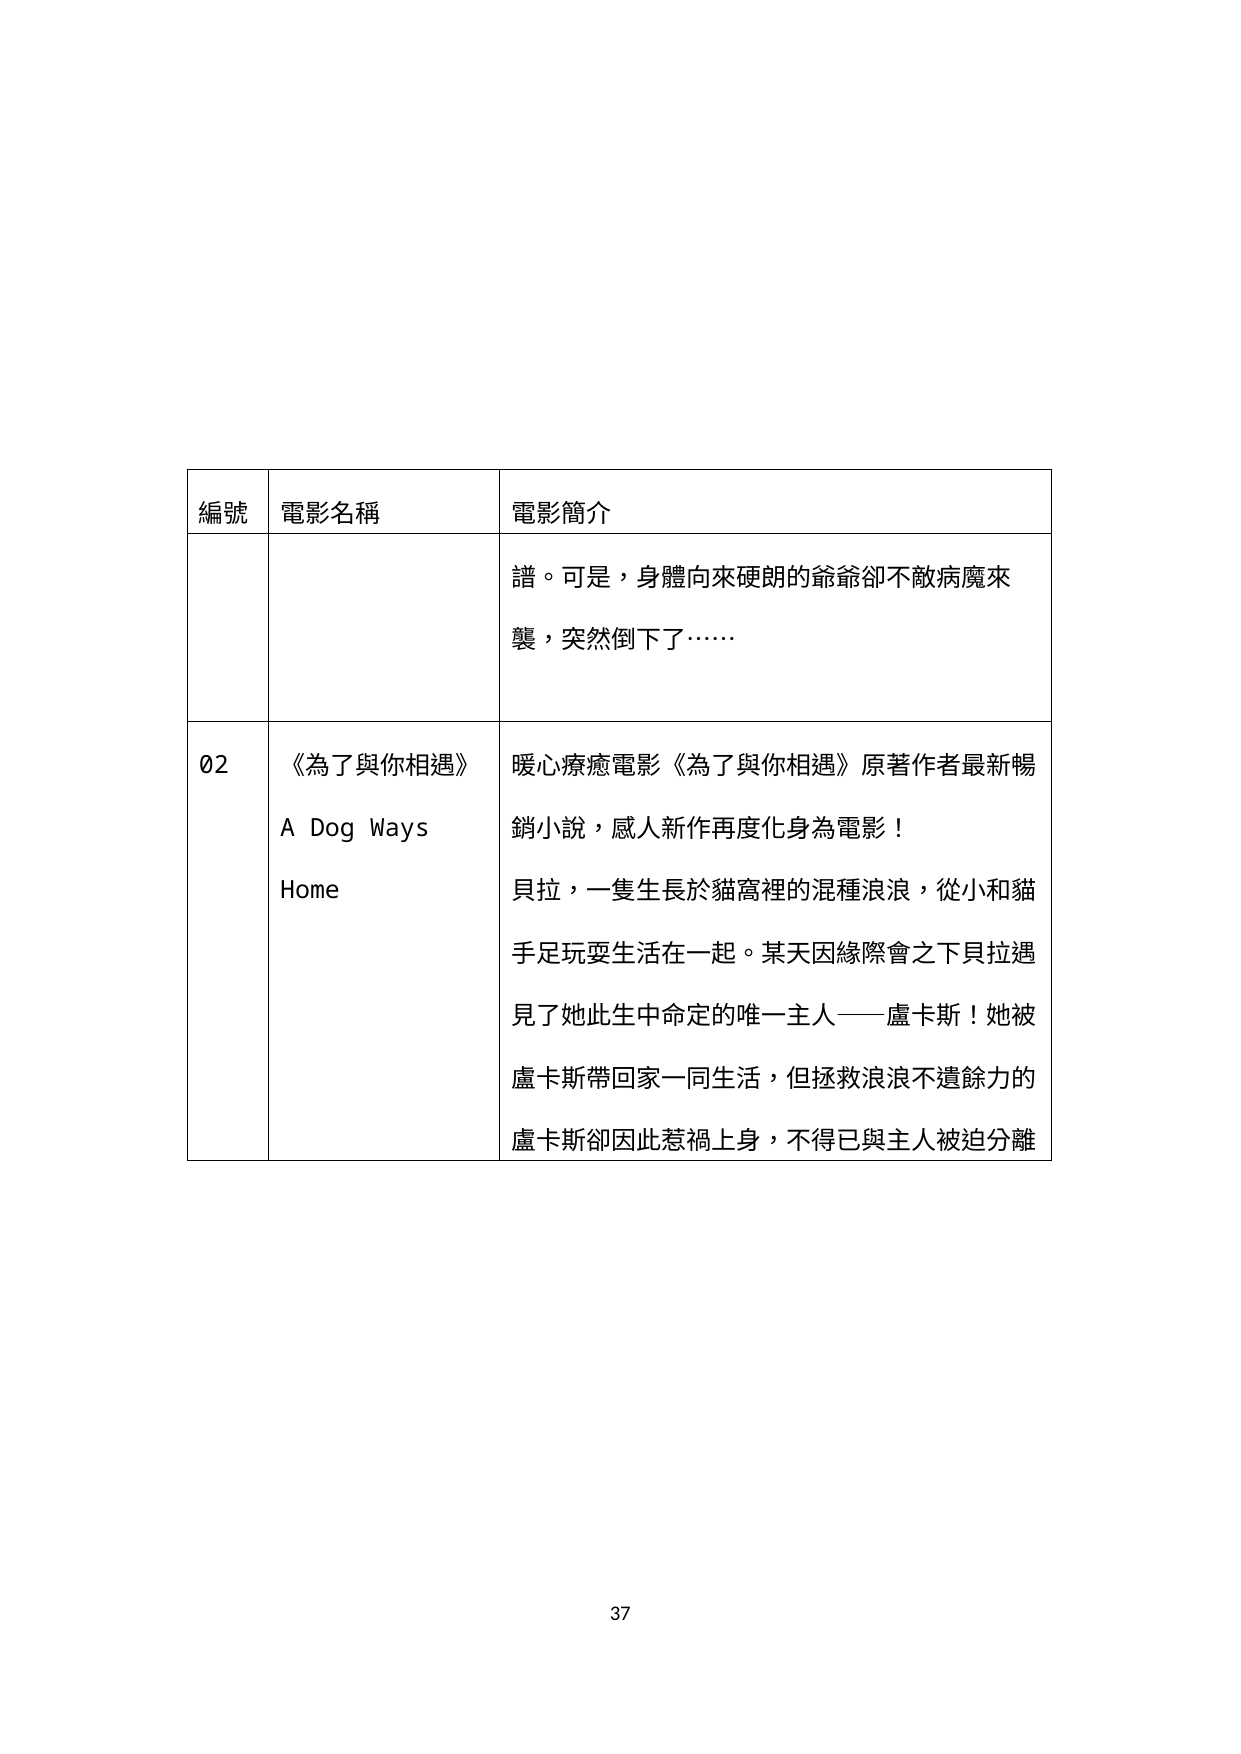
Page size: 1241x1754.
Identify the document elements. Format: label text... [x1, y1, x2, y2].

table_cell 《為了與你相遇》 A Dog Ways Home [269, 722, 499, 1160]
table_cell 02 [188, 722, 268, 1160]
table_header 電影名稱 [269, 470, 499, 533]
table_cell [188, 534, 268, 721]
table_cell [269, 534, 499, 721]
table_cell 譜。可是，身體向來硬朗的爺爺卻不敵病魔來襲，突然倒下了…… [500, 534, 1051, 721]
table_cell 暖心療癒電影《為了與你相遇》原著作者最新暢銷小說，感人新作再度化身為電影！ 貝拉，一隻生長於貓窩裡的混種浪浪，從小和貓手足玩耍生活在一起。某天因緣際會之下貝拉遇見了她此生中命定的唯一主人——盧卡斯！她被盧卡斯帶回家一同生活，但拯救浪浪不遺餘力的盧卡斯卻因此惹禍上身，不得已與主人被迫分離 [500, 722, 1051, 1160]
table_header 編號 [188, 470, 268, 533]
table_header 電影簡介 [500, 470, 1051, 533]
